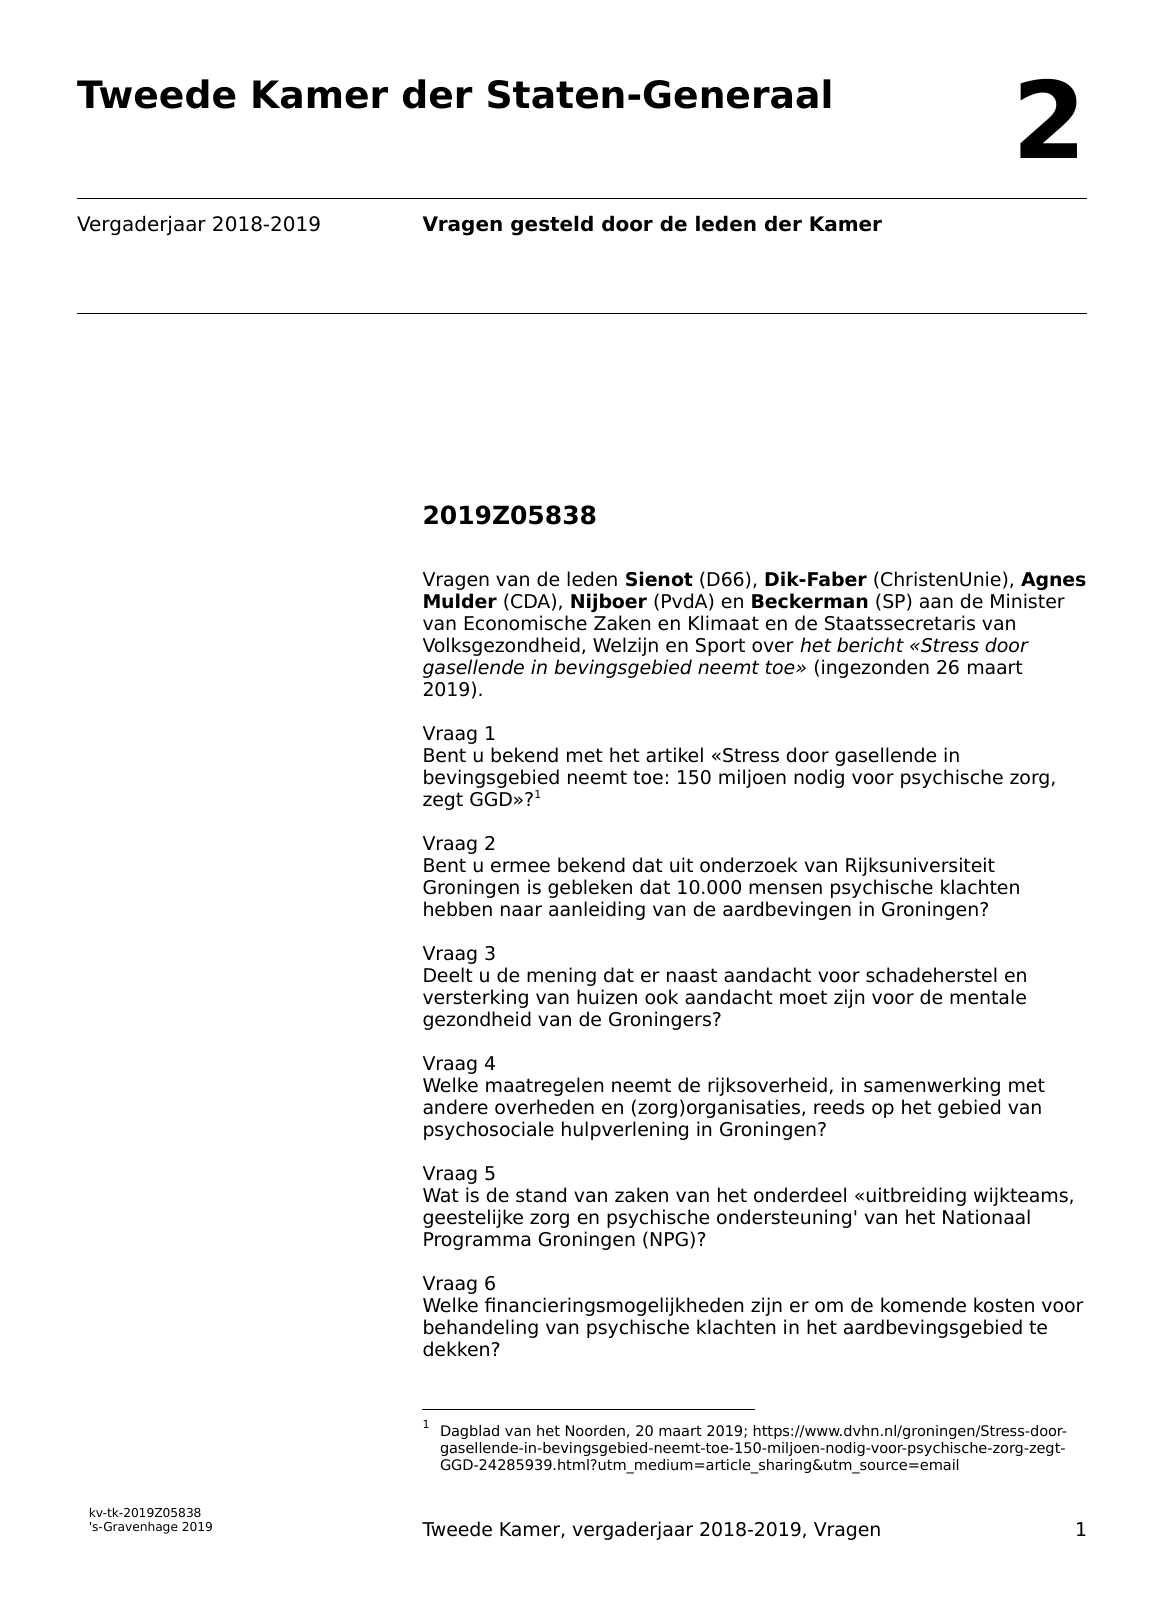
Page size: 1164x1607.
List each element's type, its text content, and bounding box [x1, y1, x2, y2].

text Dagblad van het Noorden, 20 maart 2019; https://www.dvhn.nl/groningen/Stress-door-gasellende-in-bevingsgebied-neemt-toe-150-miljoen-nodig-voor-psychische-zorg-zegt-GGD-24285939.html?utm_medium=article_sharing&utm_source=email [422, 1418, 1087, 1474]
text Wat is de stand van zaken van het onderdeel «uitbreiding wijkteams, geestelijke zorg en psychische ondersteuning' van het Nationaal Programma Groningen (NPG)? [422, 1185, 1087, 1251]
text Vraag 5 [422, 1163, 1087, 1185]
text 's-Gravenhage 2019 [88, 1520, 323, 1534]
text 2019Z05838 [422, 501, 1087, 531]
text Welke financieringsmogelijkheden zijn er om de komende kosten voor behandeling van psychische klachten in het aardbevingsgebied te dekken? [422, 1295, 1087, 1361]
text Vraag 4 [422, 1053, 1087, 1075]
table_cell Vragen gesteld door de leden der Kamer [422, 199, 1087, 313]
text Welke maatregelen neemt de rijksoverheid, in samenwerking met andere overheden en (zorg)organisaties, reeds op het gebied van psychosociale hulpverlening in Groningen? [422, 1075, 1087, 1141]
table_cell Vergaderjaar 2018-2019 [77, 199, 422, 313]
text Bent u bekend met het artikel «Stress door gasellende in bevingsgebied neemt toe: 150 miljoen nodig voor psychische zorg, zegt GGD»? [422, 745, 1087, 811]
text Vragen van de leden Sienot (D66), Dik-Faber (ChristenUnie), Agnes Mulder (CDA), Nijboer (PvdA) en Beckerman (SP) aan de Minister van Economische Zaken en Klimaat en de Staatssecretaris van Volksgezondheid, Welzijn en Sport over het bericht «Stress door gasellende in bevingsgebied neemt toe» (ingezonden 26 maart 2019). [422, 569, 1087, 701]
text Vraag 2 [422, 833, 1087, 855]
table_header 2 [886, 59, 1087, 198]
text Bent u ermee bekend dat uit onderzoek van Rijksuniversiteit Groningen is gebleken dat 10.000 mensen psychische klachten hebben naar aanleiding van de aardbevingen in Groningen? [422, 855, 1087, 921]
text kv-tk-2019Z05838 [88, 1506, 323, 1520]
text Vraag 3 [422, 943, 1087, 965]
text Vraag 6 [422, 1273, 1087, 1295]
text Vraag 1 [422, 723, 1087, 745]
table_header Tweede Kamer der Staten-Generaal [77, 59, 886, 198]
text Deelt u de mening dat er naast aandacht voor schadeherstel en versterking van huizen ook aandacht moet zijn voor de mentale gezondheid van de Groningers? [422, 965, 1087, 1031]
